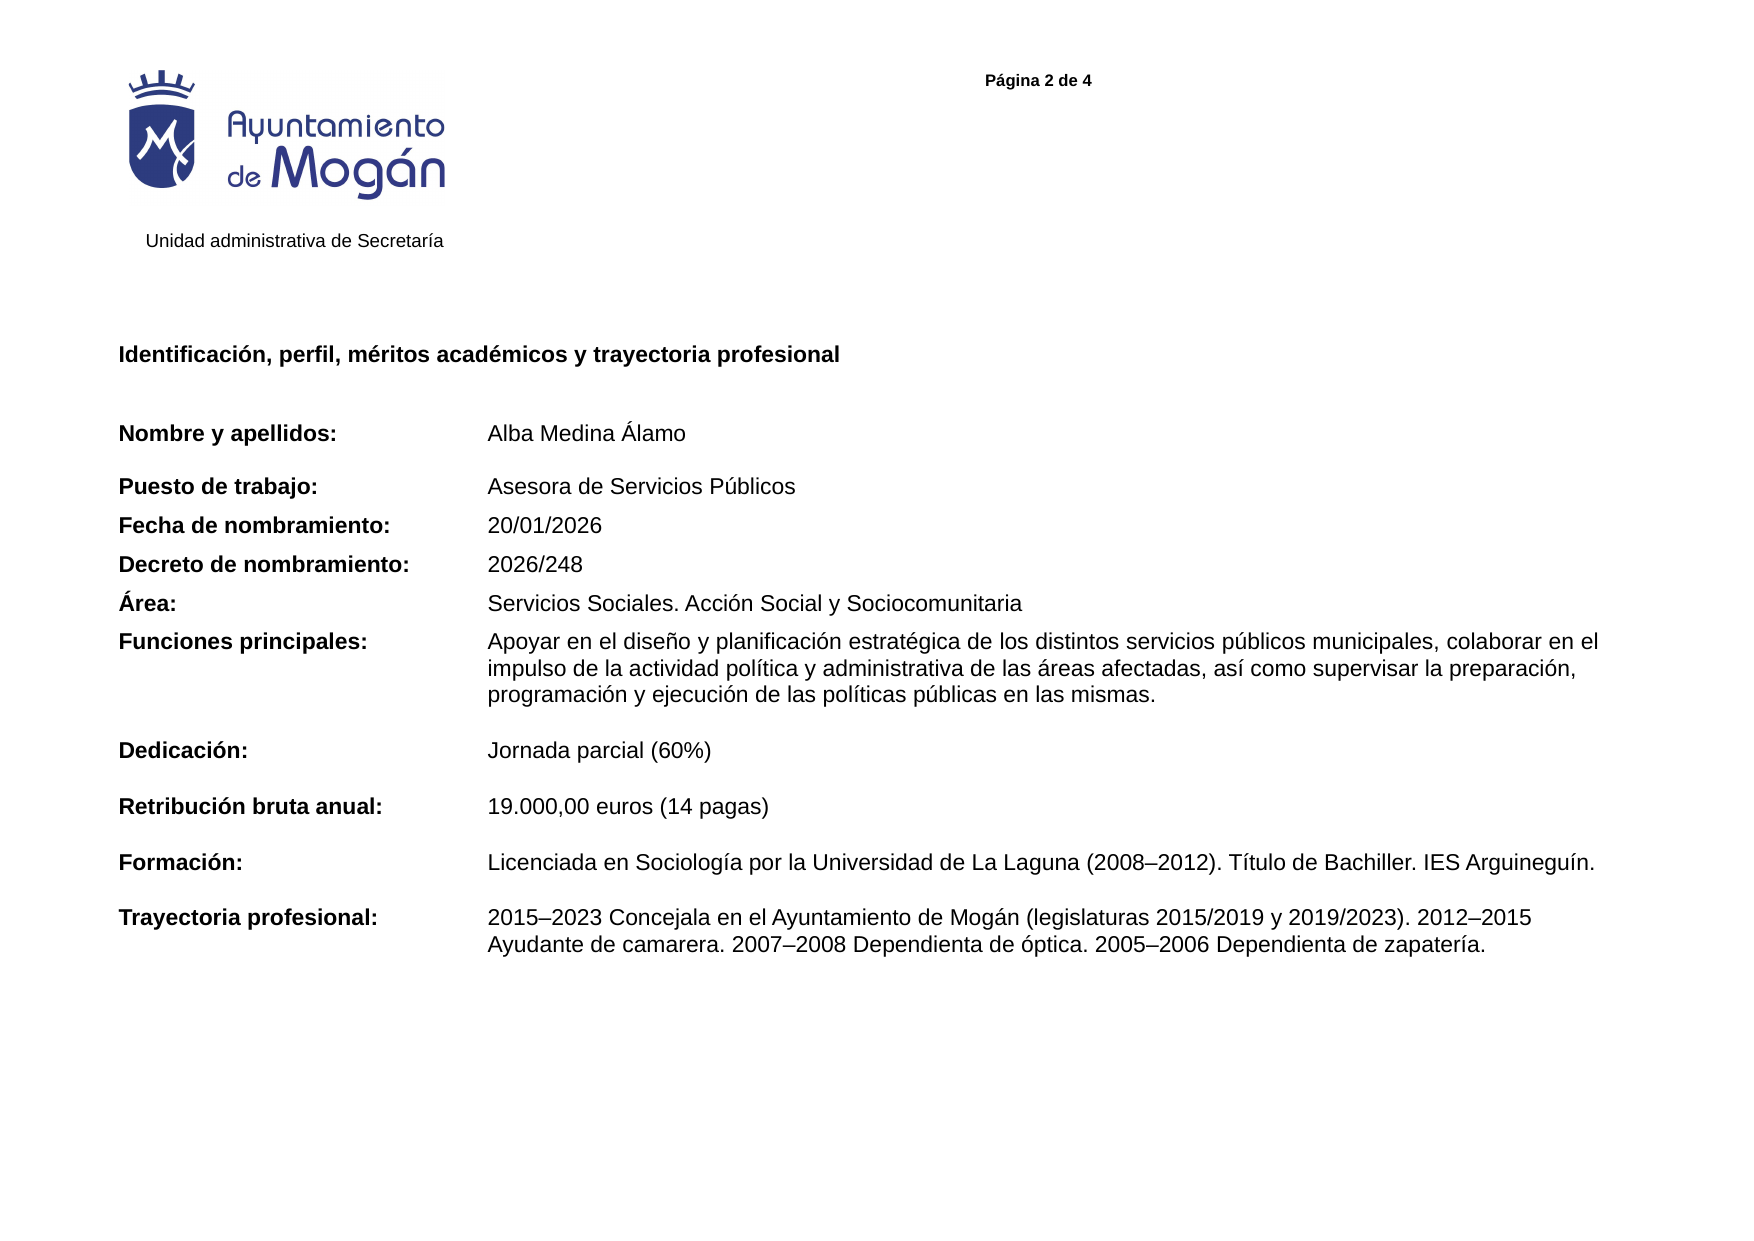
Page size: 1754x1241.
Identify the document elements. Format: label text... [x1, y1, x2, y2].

text Puesto de trabajo: Asesora de Servicios Públicos [118, 473, 1606, 499]
text Dedicación: Jornada parcial (60%) [118, 737, 1606, 763]
subtitle Funciones principales: Apoyar en el diseño y planificación estratégica de los distintos servicios públicos municipales, colaborar en el impulso de la actividad política y administrativa de las áreas afectadas, así como supervisar la preparación, programación y ejecución de las políticas públicas en las mismas. [118, 628, 1606, 707]
subtitle Trayectoria profesional: 2015–2023 Concejala en el Ayuntamiento de Mogán (legislaturas 2015/2019 y 2019/2023). 2012–2015 Ayudante de camarera. 2007–2008 Dependienta de óptica. 2005–2006 Dependienta de zapatería. [118, 904, 1606, 957]
text Decreto de nombramiento: 2026/248 [118, 551, 1606, 577]
subtitle Formación: Licenciada en Sociología por la Universidad de La Laguna (2008–2012). Título de Bachiller. IES Arguineguín. [118, 848, 1606, 875]
text Fecha de nombramiento: 20/01/2026 [118, 512, 1606, 538]
picture [128, 70, 445, 206]
text Identificación, perfil, méritos académicos y trayectoria profesional [118, 341, 1606, 367]
text Retribución bruta anual: 19.000,00 euros (14 pagas) [118, 793, 1606, 819]
text Área: Servicios Sociales. Acción Social y Sociocomunitaria [118, 589, 1606, 616]
text Nombre y apellidos: Alba Medina Álamo [118, 420, 1606, 447]
